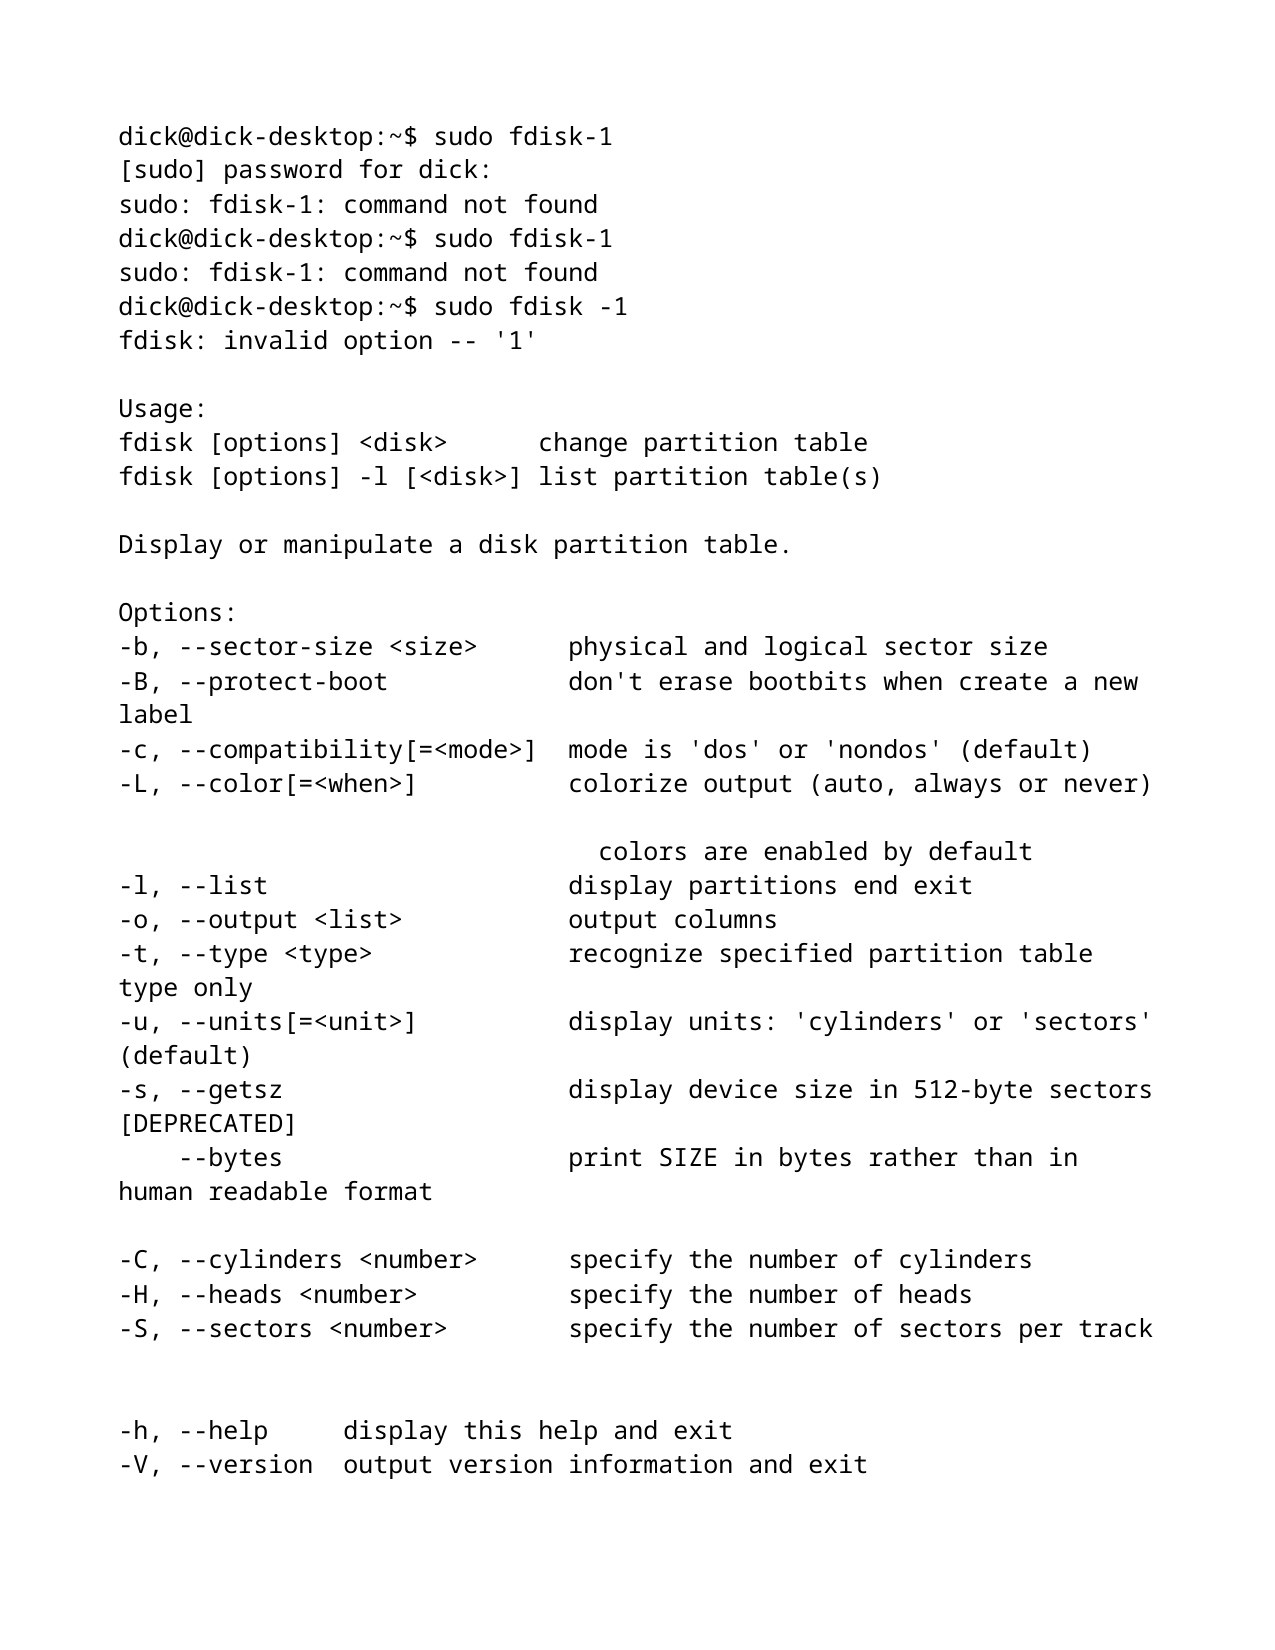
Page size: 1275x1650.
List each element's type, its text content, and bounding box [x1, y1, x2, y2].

text dick@dick-desktop:~$ sudo fdisk-1 [sudo] password for dick: sudo: fdisk-1: command not found dick@dick-desktop:~$ sudo fdisk-1 sudo: fdisk-1: command not found dick@dick-desktop:~$ sudo fdisk -1 fdisk: invalid option -- '1' Usage: fdisk [options] <disk> change partition table fdisk [options] -l [<disk>] list partition table(s) Display or manipulate a disk partition table. Options: -b, --sector-size <size> physical and logical sector size -B, --protect-boot don't erase bootbits when create a new label -c, --compatibility[=<mode>] mode is 'dos' or 'nondos' (default) -L, --color[=<when>] colorize output (auto, always or never) colors are enabled by default -l, --list display partitions end exit -o, --output <list> output columns -t, --type <type> recognize specified partition table type only -u, --units[=<unit>] display units: 'cylinders' or 'sectors' (default) -s, --getsz display device size in 512-byte sectors [DEPRECATED] --bytes print SIZE in bytes rather than in human readable format -C, --cylinders <number> specify the number of cylinders -H, --heads <number> specify the number of heads -S, --sectors <number> specify the number of sectors per track -h, --help display this help and exit -V, --version output version information and exit [118, 118, 1157, 1515]
